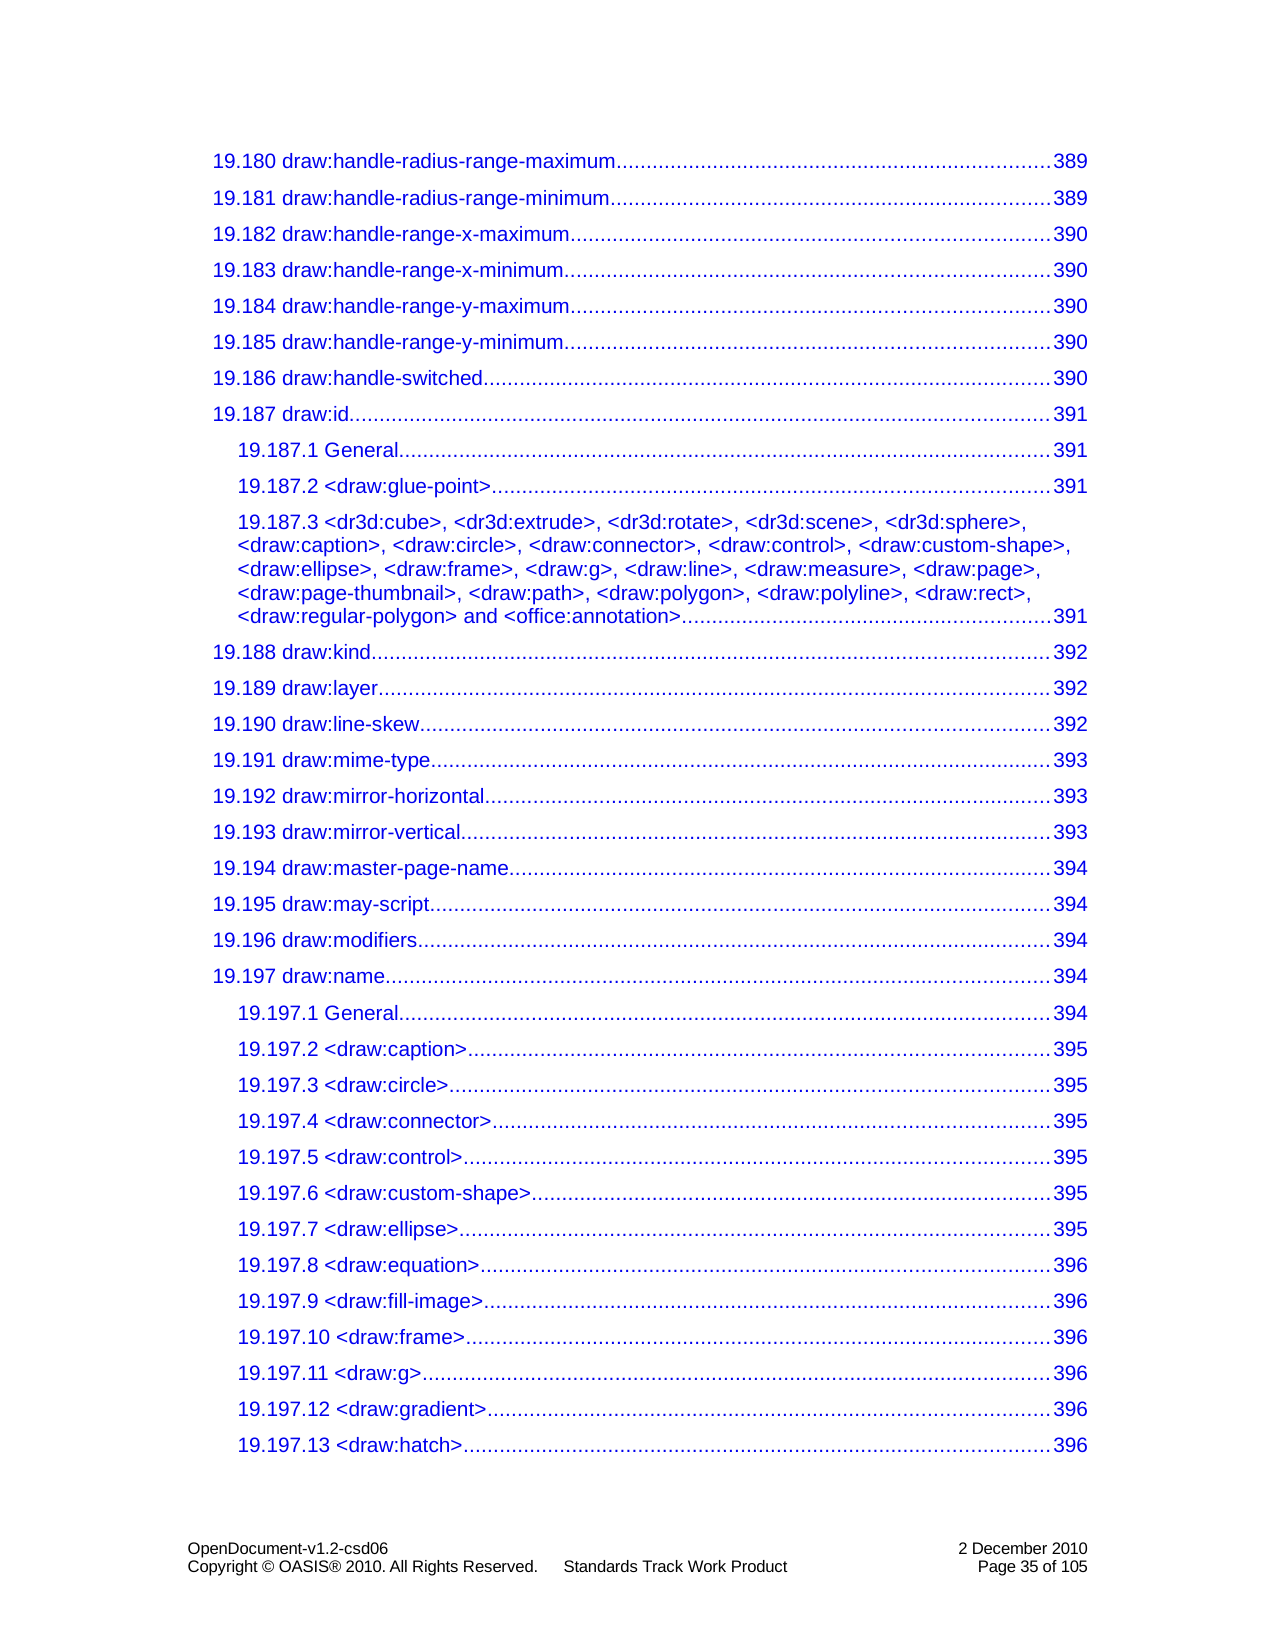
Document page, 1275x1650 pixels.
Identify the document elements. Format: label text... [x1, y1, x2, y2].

text 19.183 draw:handle-range-x-minimum 390 [212, 258, 1088, 282]
text 19.197 draw:name 394 [212, 965, 1088, 988]
text 19.192 draw:mirror-horizontal 393 [212, 785, 1088, 808]
text 19.187.2 <draw:glue-point> 391 [237, 474, 1088, 498]
text 19.182 draw:handle-range-x-maximum 390 [212, 222, 1088, 246]
text 19.197.4 <draw:connector> 395 [237, 1109, 1088, 1133]
text 19.180 draw:handle-radius-range-maximum 389 [212, 150, 1088, 173]
text 19.190 draw:line-skew 392 [212, 713, 1088, 736]
text 19.191 draw:mime-type 393 [212, 749, 1088, 772]
text 19.184 draw:handle-range-y-maximum 390 [212, 294, 1088, 318]
text 19.181 draw:handle-radius-range-minimum 389 [212, 186, 1088, 209]
text 19.197.9 <draw:fill-image> 396 [237, 1289, 1088, 1313]
text 19.197.3 <draw:circle> 395 [237, 1073, 1088, 1097]
text 19.187.1 General 391 [237, 438, 1088, 462]
text 19.196 draw:modifiers 394 [212, 929, 1088, 952]
text 19.197.5 <draw:control> 395 [237, 1145, 1088, 1169]
text 19.194 draw:master-page-name 394 [212, 857, 1088, 880]
text 19.197.11 <draw:g> 396 [237, 1361, 1088, 1385]
text 19.193 draw:mirror-vertical 393 [212, 821, 1088, 844]
text 19.186 draw:handle-switched 390 [212, 366, 1088, 390]
text 19.187 draw:id 391 [212, 402, 1088, 426]
text 19.197.2 <draw:caption> 395 [237, 1037, 1088, 1061]
text 19.197.8 <draw:equation> 396 [237, 1253, 1088, 1277]
text 19.185 draw:handle-range-y-minimum 390 [212, 330, 1088, 354]
text 19.197.6 <draw:custom-shape> 395 [237, 1181, 1088, 1205]
text 19.197.12 <draw:gradient> 396 [237, 1397, 1088, 1421]
text 19.187.3 <dr3d:cube>, <dr3d:extrude>, <dr3d:rotate>, <dr3d:scene>, <dr3d:sphere>, <draw:caption>, <draw:circle>, <draw:connector>, <draw:control>, <draw:custom-shape>, <draw:ellipse>, <draw:frame>, <draw:g>, <draw:line>, <draw:measure>, <draw:page>, <draw:page-thumbnail>, <draw:path>, <draw:polygon>, <draw:polyline>, <draw:rect>, <draw:regular-polygon> and <office:annotation> 391 [237, 510, 1088, 628]
text 19.189 draw:layer 392 [212, 677, 1088, 700]
text 19.197.1 General 394 [237, 1001, 1088, 1024]
text 19.188 draw:kind 392 [212, 641, 1088, 664]
text 19.195 draw:may-script 394 [212, 893, 1088, 916]
text 19.197.10 <draw:frame> 396 [237, 1325, 1088, 1349]
text 19.197.13 <draw:hatch> 396 [237, 1433, 1088, 1457]
text 19.197.7 <draw:ellipse> 395 [237, 1217, 1088, 1241]
